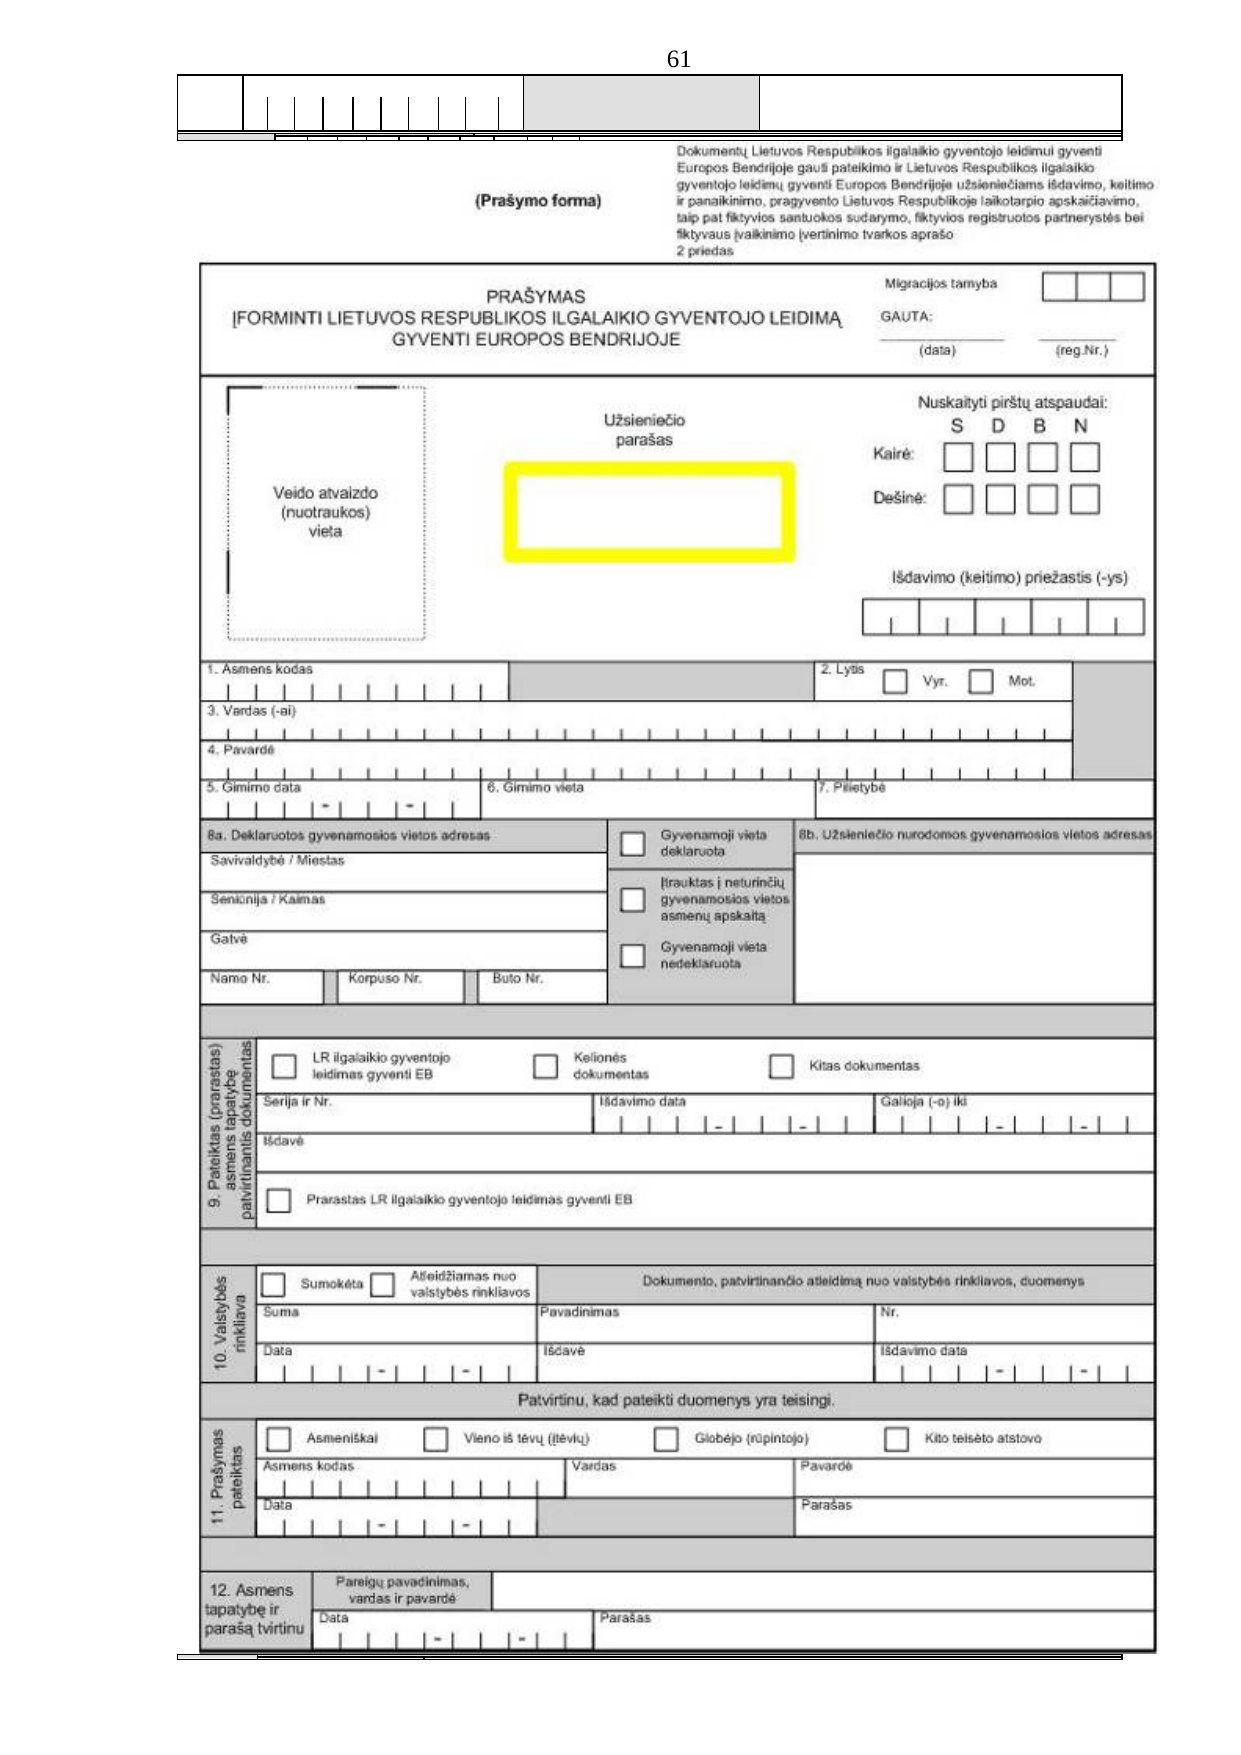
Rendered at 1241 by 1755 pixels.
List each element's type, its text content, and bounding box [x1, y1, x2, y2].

table_cell 11. Prašymas pateiktas [178, 76, 242, 130]
table_cell [295, 97, 322, 130]
table_cell [524, 76, 759, 130]
table_cell – [354, 97, 380, 130]
table_cell [466, 97, 498, 130]
table_cell – [439, 97, 465, 130]
table_cell [499, 97, 523, 130]
table_cell Parašas [760, 76, 1121, 130]
table_cell [382, 97, 408, 130]
table_cell [244, 97, 267, 130]
table_cell [268, 97, 294, 130]
table_cell [324, 97, 352, 130]
table_cell Data [244, 76, 523, 97]
table_cell [409, 97, 438, 130]
